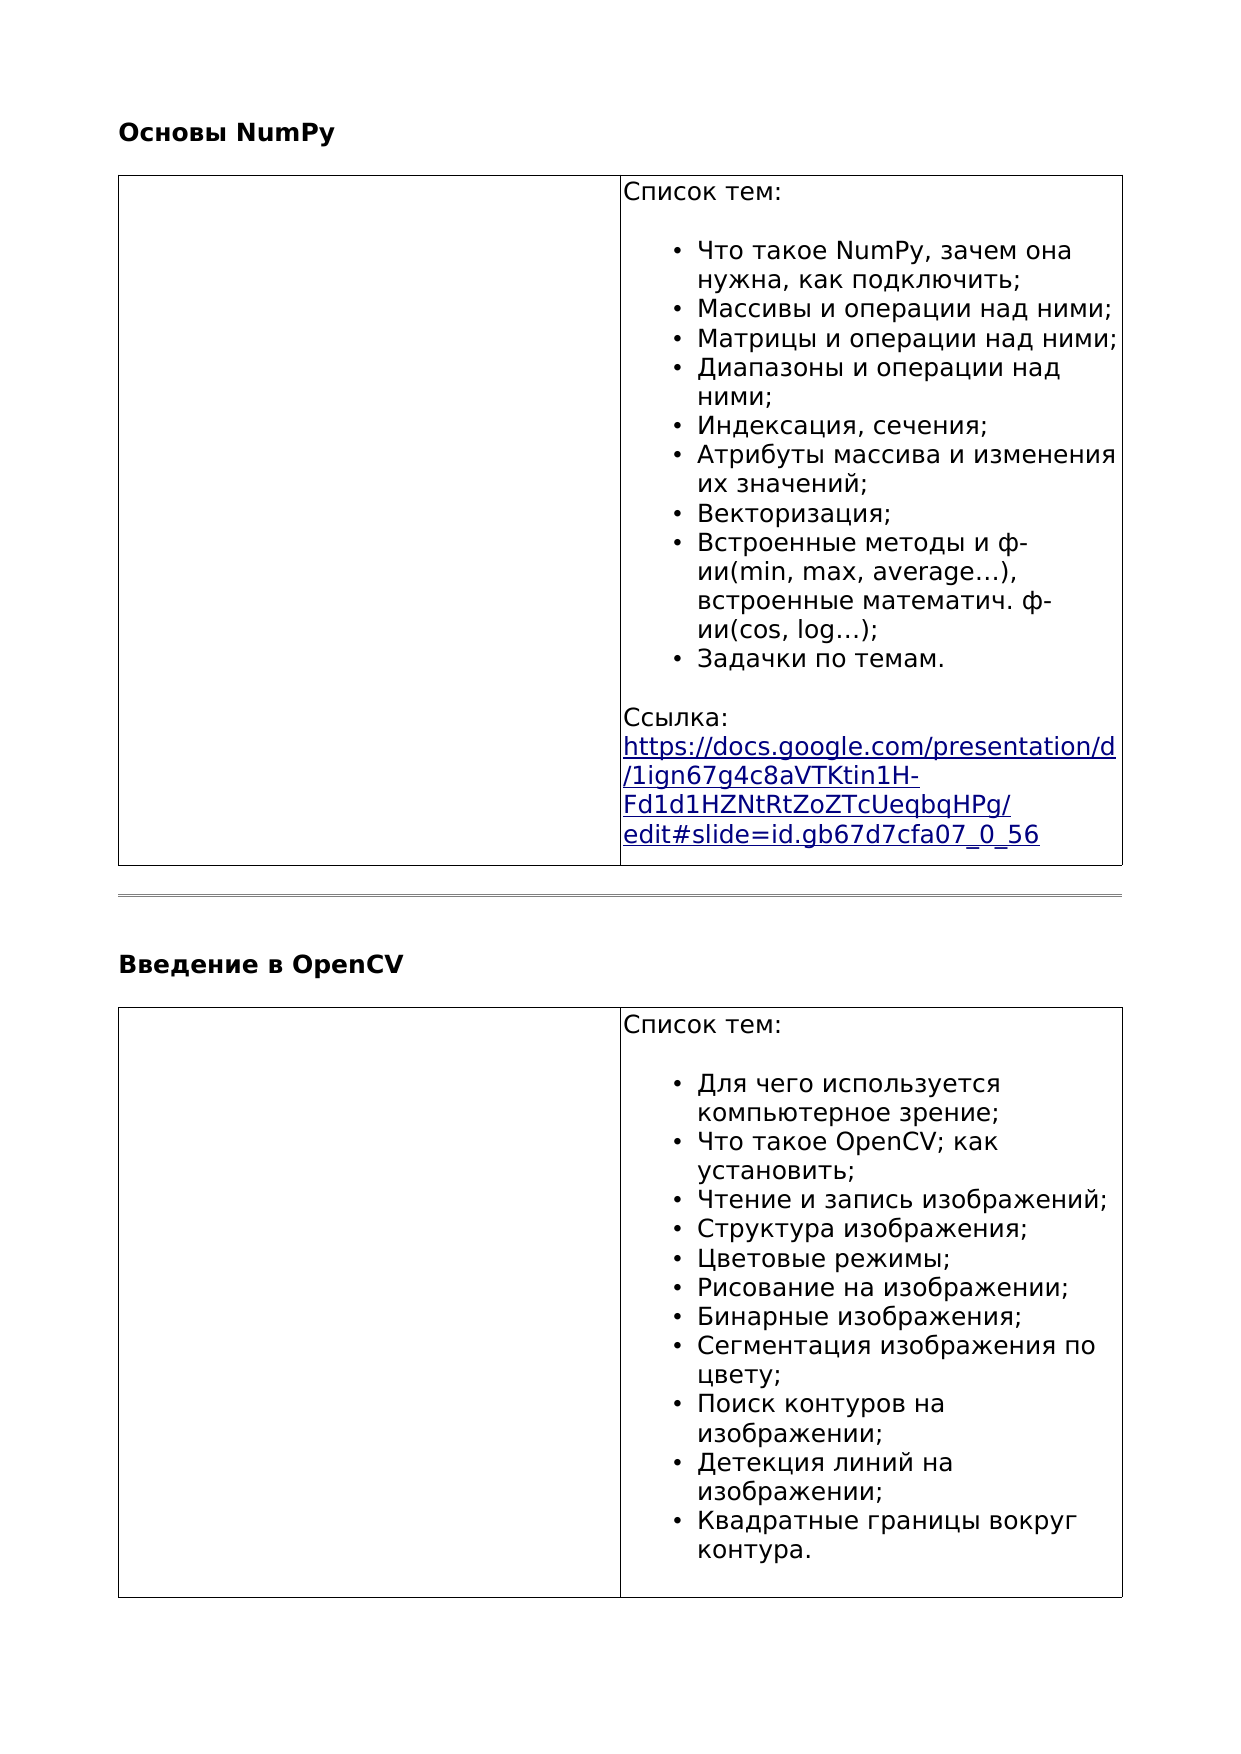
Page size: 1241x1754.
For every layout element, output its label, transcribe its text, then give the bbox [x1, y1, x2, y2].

table_header Список тем: Для чего используется компьютерное зрение; Что такое OpenCV; как установить; Чтение и запись изображений; Структура изображения; Цветовые режимы; Рисование на изображении; Бинарные изображения; Сегментация изображения по цвету; Поиск контуров на изображении; Детекция линий на изображении; Квадратные границы вокруг контура. [621, 1008, 1122, 1597]
subtitle Введение в OpenCV [118, 951, 1122, 980]
subtitle Основы NumPy [118, 118, 1122, 147]
table_header [119, 1008, 620, 1597]
table_header Список тем: Что такое NumPy, зачем она нужна, как подключить; Массивы и операции над ними; Матрицы и операции над ними; Диапазоны и операции над ними; Индексация, сечения; Атрибуты массива и изменения их значений; Векторизация; Встроенные методы и ф-ии(min, max, average…), встроенные математич. ф-ии(cos, log…); Задачки по темам. Ссылка: https://docs.google.com/presentation/d/1ign67g4c8aVTKtin1H-Fd1d1HZNtRtZoZTcUeqbqHPg/edit#slide=id.gb67d7cfa07_0_56 [621, 176, 1122, 864]
table_header [119, 176, 620, 864]
